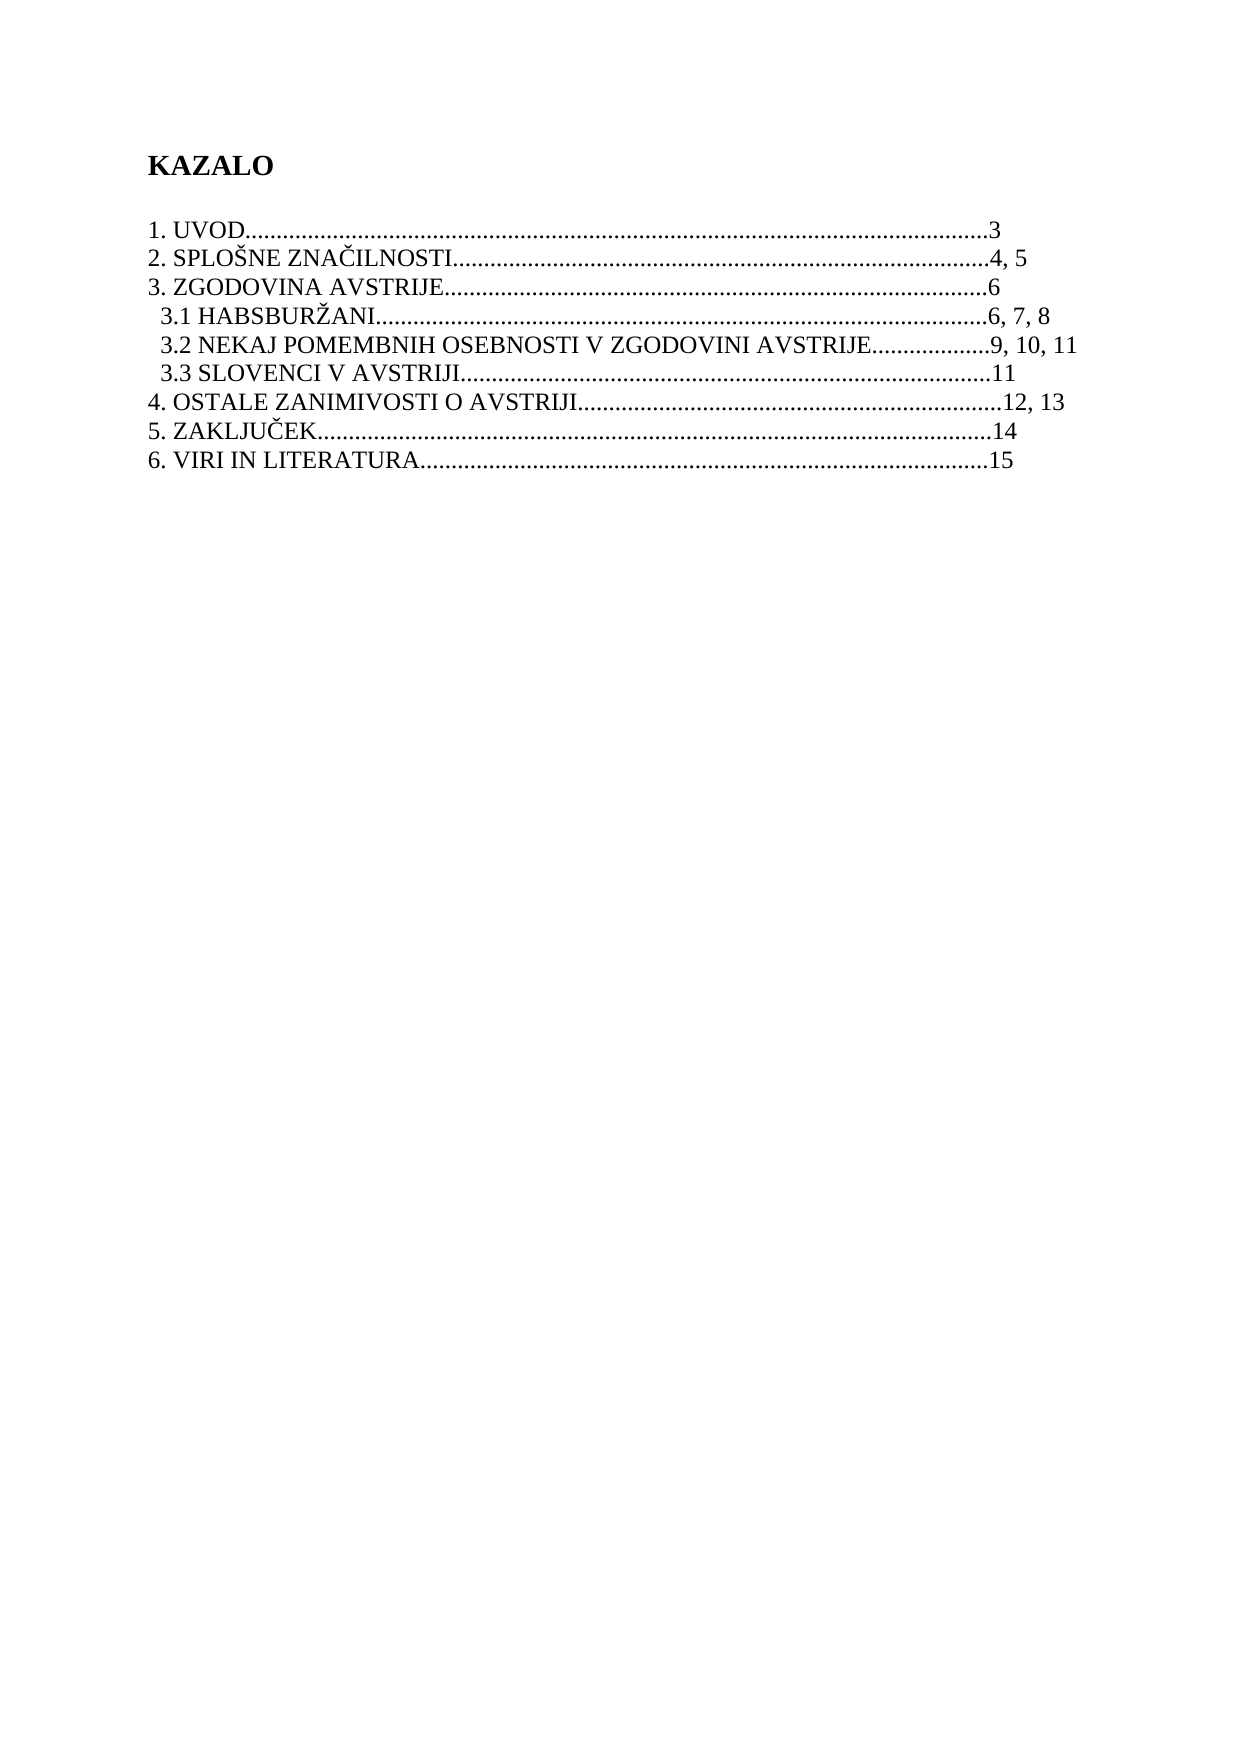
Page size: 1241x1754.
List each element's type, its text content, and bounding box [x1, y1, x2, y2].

text 1. UVOD.......................................................................................................................3 [148, 215, 1093, 243]
text 3. ZGODOVINA AVSTRIJE.......................................................................................6 [148, 272, 1093, 301]
text 4. OSTALE ZANIMIVOSTI O AVSTRIJI....................................................................12, 13 [148, 387, 1093, 416]
text 5. ZAKLJUČEK............................................................................................................14 [148, 416, 1093, 445]
text 3.1 HABSBURŽANI..................................................................................................6, 7, 8 [148, 301, 1093, 330]
text KAZALO [148, 148, 1093, 181]
text 2. SPLOŠNE ZNAČILNOSTI......................................................................................4, 5 [148, 243, 1093, 272]
text 3.2 NEKAJ POMEMBNIH OSEBNOSTI V ZGODOVINI AVSTRIJE...................9, 10, 11 [148, 330, 1093, 358]
text 6. VIRI IN LITERATURA...........................................................................................15 [148, 445, 1093, 473]
text 3.3 SLOVENCI V AVSTRIJI.....................................................................................11 [148, 358, 1093, 387]
